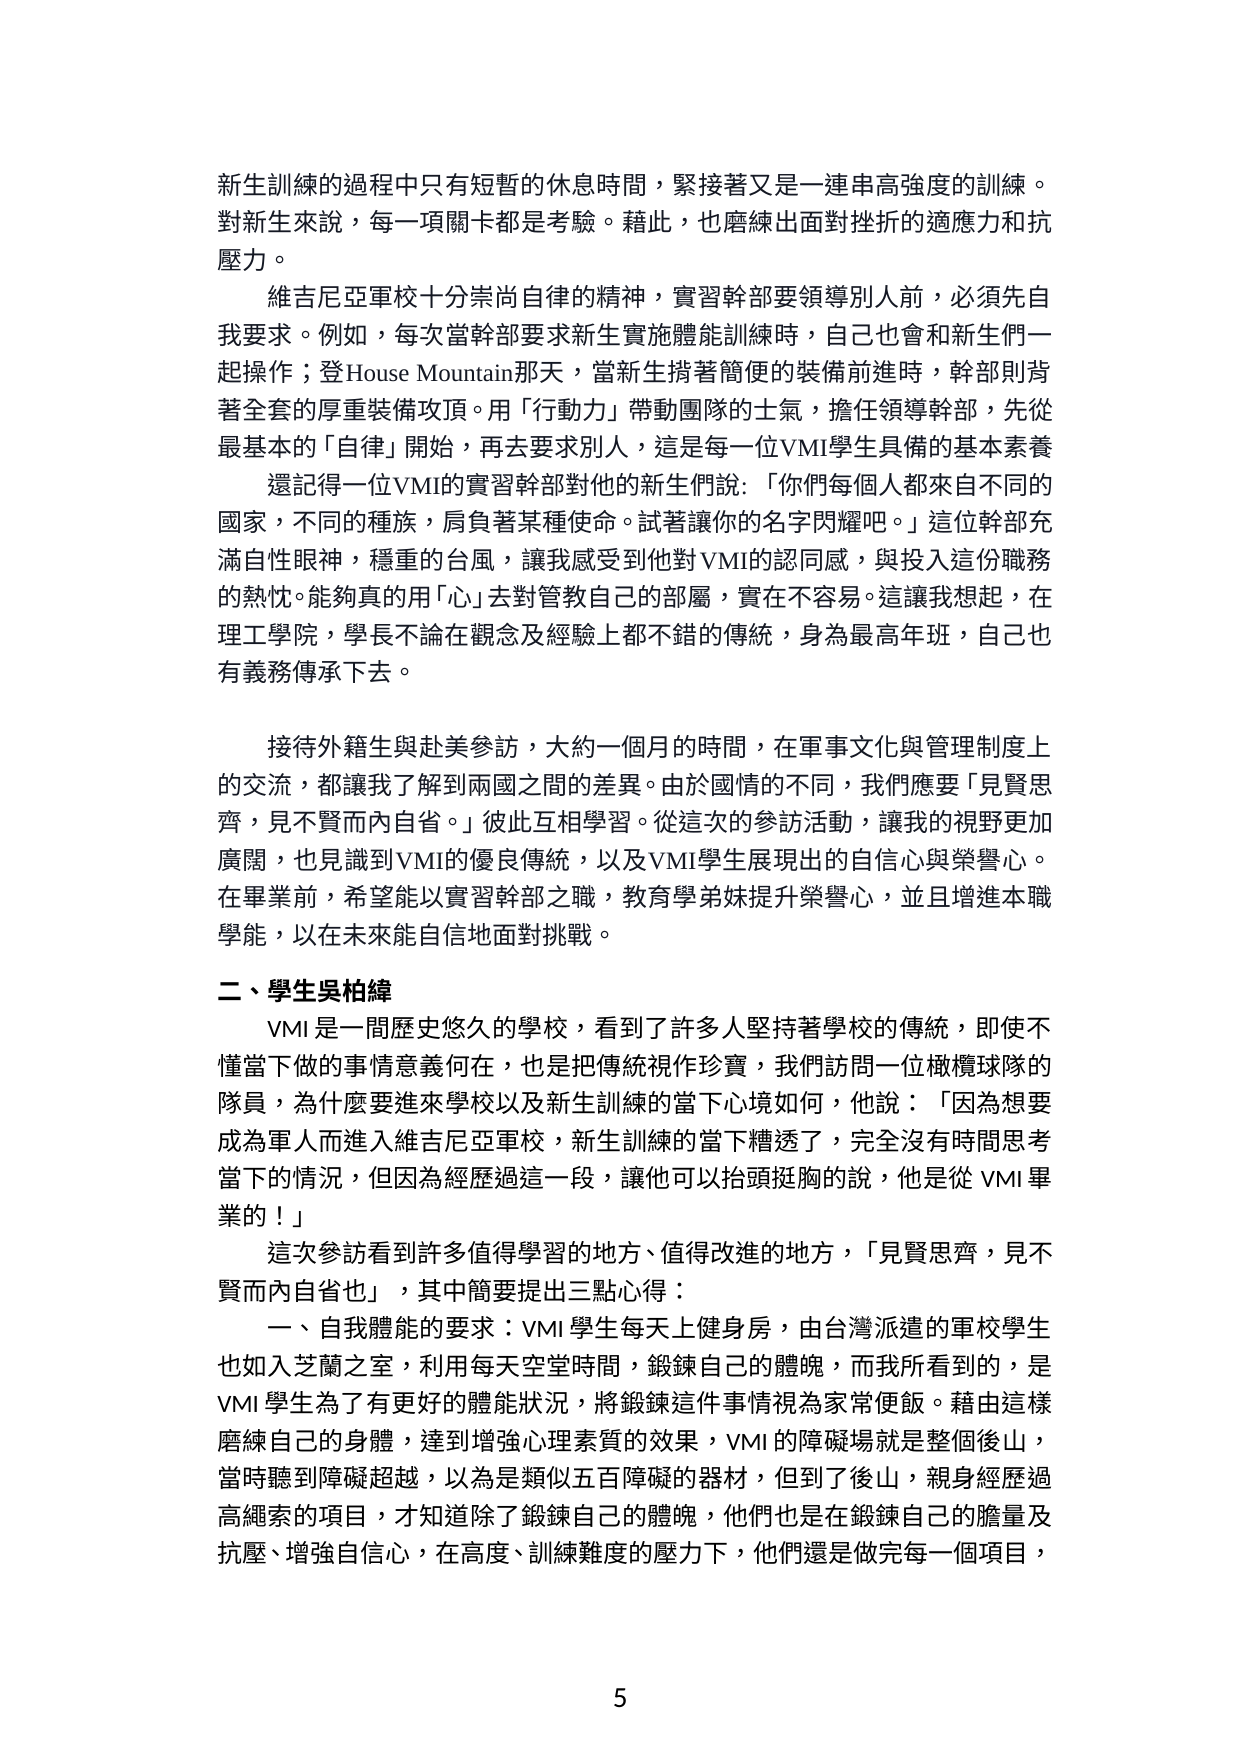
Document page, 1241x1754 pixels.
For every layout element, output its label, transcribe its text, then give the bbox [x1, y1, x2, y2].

text 這次參訪看到許多值得學習的地方、值得改進的地方，「見賢思齊，見不賢而內自省也」，其中簡要提出三點心得： [217, 1233, 1053, 1308]
text 還記得一位VMI的實習幹部對他的新生們說: 「你們每個人都來自不同的國家，不同的種族，肩負著某種使命。試著讓你的名字閃耀吧。」這位幹部充滿自性眼神，穩重的台風，讓我感受到他對VMI的認同感，與投入這份職務的熱忱。能夠真的用「心」去對管教自己的部屬，實在不容易。這讓我想起，在理工學院，學長不論在觀念及經驗上都不錯的傳統，身為最高年班，自己也有義務傳承下去。 [217, 464, 1053, 689]
text 其中，最讓我印象深刻的是相當扎實的新生訓練過程。雖然只有短短的九天，但在剛開始即給予新生極大的壓力，沒有任何妥協的空間。我訪問一位新生在受訓時的感受。他說:「我是來這裡接受訓練的，雖然有時候很累想休息，但一想到我將來成為VMI的學生，再辛苦也值得。」第一天當新生一踏進宿舍的集合場，所有實習幹部就不斷地對新生大吼、責罵，而之後的每一天都在叫罵聲之中度過。體能訓練方面，幹部們會要求新生盡自己最大的能力操作，目的是希望不要在一開始，就否定自己的能力而放棄，藉此激發他們的潛能；而在日常管理方面，新生被要求時時雙手貼緊及收下顎、空閒時要反覆背誦新生守則，這是為了從生活上的習慣，進而養成軍人應有的紀律。新生訓練的過程中只有短暫的休息時間，緊接著又是一連串高強度的訓練。對新生來說，每一項關卡都是考驗。藉此，也磨練出面對挫折的適應力和抗壓力。 [217, 164, 1053, 277]
text 一、自我體能的要求：VMI學生每天上健身房，由台灣派遣的軍校學生也如入芝蘭之室，利用每天空堂時間，鍛鍊自己的體魄，而我所看到的，是VMI學生為了有更好的體能狀況，將鍛鍊這件事情視為家常便飯。藉由這樣磨練自己的身體，達到增強心理素質的效果，VMI的障礙場就是整個後山，當時聽到障礙超越，以為是類似五百障礙的器材，但到了後山，親身經歷過高繩索的項目，才知道除了鍛鍊自己的體魄，他們也是在鍛鍊自己的膽量及抗壓、增強自信心，在高度、訓練難度的壓力下，他們還是做完每一個項目， [217, 1308, 1053, 1571]
text 接待外籍生與赴美參訪，大約一個月的時間，在軍事文化與管理制度上的交流，都讓我了解到兩國之間的差異。由於國情的不同，我們應要「見賢思齊，見不賢而內自省。」彼此互相學習。從這次的參訪活動，讓我的視野更加廣闊，也見識到VMI的優良傳統，以及VMI學生展現出的自信心與榮譽心。在畢業前，希望能以實習幹部之職，教育學弟妹提升榮譽心，並且增進本職學能，以在未來能自信地面對挑戰。 [217, 727, 1053, 952]
text VMI是一間歷史悠久的學校，看到了許多人堅持著學校的傳統，即使不懂當下做的事情意義何在，也是把傳統視作珍寶，我們訪問一位橄欖球隊的隊員，為什麼要進來學校以及新生訓練的當下心境如何，他說：「因為想要成為軍人而進入維吉尼亞軍校，新生訓練的當下糟透了，完全沒有時間思考當下的情況，但因為經歷過這一段，讓他可以抬頭挺胸的說，他是從VMI畢業的！」 [217, 1008, 1053, 1233]
text 二、學生吳柏緯 [217, 971, 1053, 1008]
text 維吉尼亞軍校十分崇尚自律的精神，實習幹部要領導別人前，必須先自我要求。例如，每次當幹部要求新生實施體能訓練時，自己也會和新生們一起操作；登House Mountain那天，當新生揹著簡便的裝備前進時，幹部則背著全套的厚重裝備攻頂。用「行動力」帶動團隊的士氣，擔任領導幹部，先從最基本的「自律」開始，再去要求別人，這是每一位VMI學生具備的基本素養。 [217, 277, 1053, 464]
